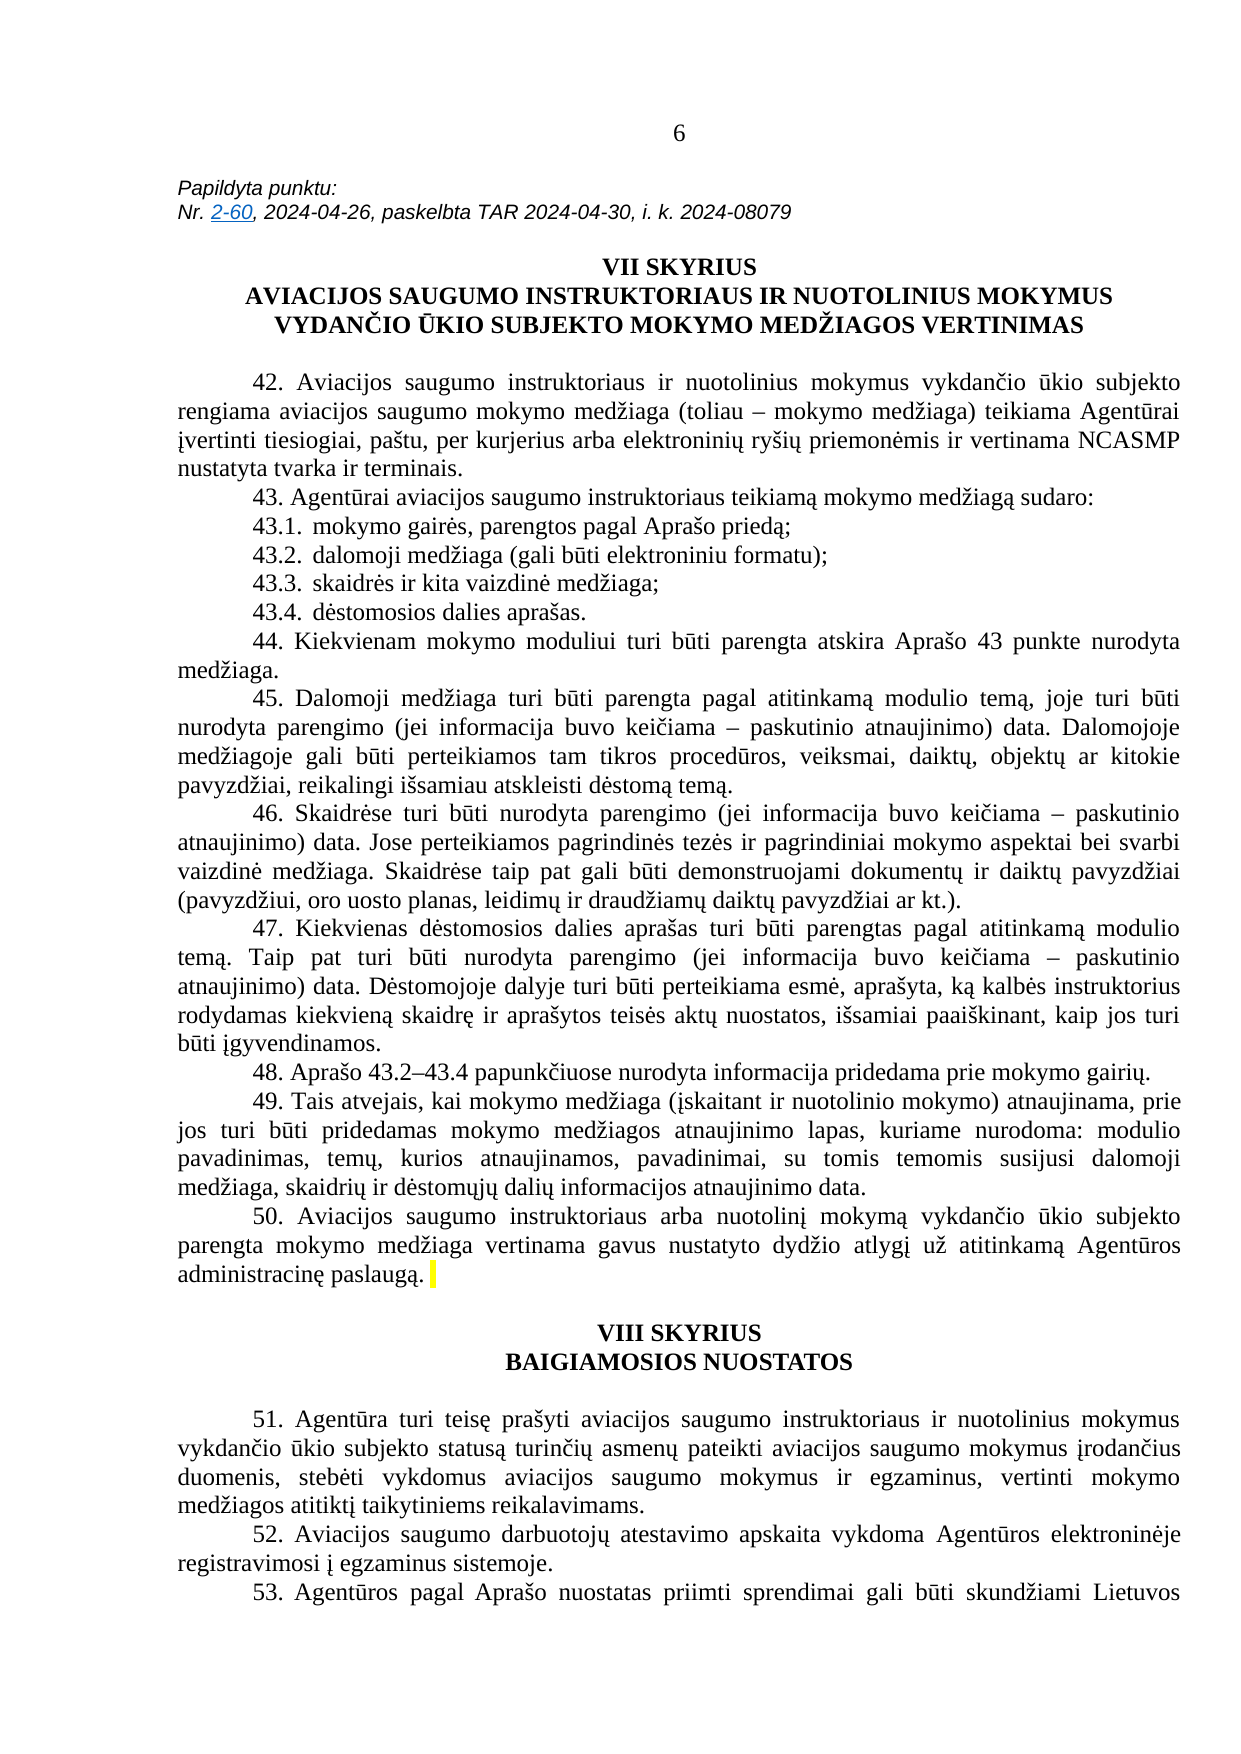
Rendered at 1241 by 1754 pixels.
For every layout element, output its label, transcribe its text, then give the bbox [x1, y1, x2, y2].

text 51. Agentūra turi teisę prašyti aviacijos saugumo instruktoriaus ir nuotolinius mokymus vykdančio ūkio subjekto statusą turinčių asmenų pateikti aviacijos saugumo mokymus įrodančius duomenis, stebėti vykdomus aviacijos saugumo mokymus ir egzaminus, vertinti mokymo medžiagos atitiktį taikytiniems reikalavimams. [177, 1404, 1181, 1519]
text 44. Kiekvienam mokymo moduliui turi būti parengta atskira Aprašo 43 punkte nurodyta medžiaga. [177, 626, 1181, 683]
text 47. Kiekvienas dėstomosios dalies aprašas turi būti parengtas pagal atitinkamą modulio temą. Taip pat turi būti nurodyta parengimo (jei informacija buvo keičiama – paskutinio atnaujinimo) data. Dėstomojoje dalyje turi būti perteikiama esmė, aprašyta, ką kalbės instruktorius rodydamas kiekvieną skaidrę ir aprašytos teisės aktų nuostatos, išsamiai paaiškinant, kaip jos turi būti įgyvendinamos. [177, 913, 1181, 1057]
text 43.3. skaidrės ir kita vaizdinė medžiaga; [177, 568, 1181, 597]
text 42. Aviacijos saugumo instruktoriaus ir nuotolinius mokymus vykdančio ūkio subjekto rengiama aviacijos saugumo mokymo medžiaga (toliau – mokymo medžiaga) teikiama Agentūrai įvertinti tiesiogiai, paštu, per kurjerius arba elektroninių ryšių priemonėmis ir vertinama NCASMP nustatyta tvarka ir terminais. [177, 367, 1181, 482]
text 53. Agentūros pagal Aprašo nuostatas priimti sprendimai gali būti skundžiami Lietuvos [177, 1577, 1181, 1605]
text 43.2. dalomoji medžiaga (gali būti elektroniniu formatu); [177, 540, 1181, 568]
text BAIGIAMOSIOS NUOSTATOS [177, 1347, 1181, 1375]
text 49. Tais atvejais, kai mokymo medžiaga (įskaitant ir nuotolinio mokymo) atnaujinama, prie jos turi būti pridedamas mokymo medžiagos atnaujinimo lapas, kuriame nurodoma: modulio pavadinimas, temų, kurios atnaujinamos, pavadinimai, su tomis temomis susijusi dalomoji medžiaga, skaidrių ir dėstomųjų dalių informacijos atnaujinimo data. [177, 1086, 1181, 1201]
text 43.4. dėstomosios dalies aprašas. [177, 597, 1181, 626]
text 43.1. mokymo gairės, parengtos pagal Aprašo priedą; [177, 511, 1181, 540]
text 50. Aviacijos saugumo instruktoriaus arba nuotolinį mokymą vykdančio ūkio subjekto parengta mokymo medžiaga vertinama gavus nustatyto dydžio atlygį už atitinkamą Agentūros administracinę paslaugą. [177, 1201, 1181, 1289]
text 48. Aprašo 43.2–43.4 papunkčiuose nurodyta informacija pridedama prie mokymo gairių. [177, 1057, 1181, 1086]
text VIII SKYRIUS [177, 1318, 1181, 1347]
text 46. Skaidrėse turi būti nurodyta parengimo (jei informacija buvo keičiama – paskutinio atnaujinimo) data. Jose perteikiamos pagrindinės tezės ir pagrindiniai mokymo aspektai bei svarbi vaizdinė medžiaga. Skaidrėse taip pat gali būti demonstruojami dokumentų ir daiktų pavyzdžiai (pavyzdžiui, oro uosto planas, leidimų ir draudžiamų daiktų pavyzdžiai ar kt.). [177, 798, 1181, 913]
text AVIACIJOS SAUGUMO INSTRUKTORIAUS IR NUOTOLINIUS MOKYMUS VYDANČIO ŪKIO SUBJEKTO MOKYMO MEDŽIAGOS VERTINIMAS [177, 281, 1181, 338]
text Nr. 2-60, 2024-04-26, paskelbta TAR 2024-04-30, i. k. 2024-08079 [177, 199, 1181, 223]
text 43. Agentūrai aviacijos saugumo instruktoriaus teikiamą mokymo medžiagą sudaro: [177, 482, 1181, 511]
text Papildyta punktu: [177, 176, 1181, 199]
text 45. Dalomoji medžiaga turi būti parengta pagal atitinkamą modulio temą, joje turi būti nurodyta parengimo (jei informacija buvo keičiama – paskutinio atnaujinimo) data. Dalomojoje medžiagoje gali būti perteikiamos tam tikros procedūros, veiksmai, daiktų, objektų ar kitokie pavyzdžiai, reikalingi išsamiau atskleisti dėstomą temą. [177, 683, 1181, 798]
text VII SKYRIUS [177, 252, 1181, 281]
text 52. Aviacijos saugumo darbuotojų atestavimo apskaita vykdoma Agentūros elektroninėje registravimosi į egzaminus sistemoje. [177, 1519, 1181, 1577]
